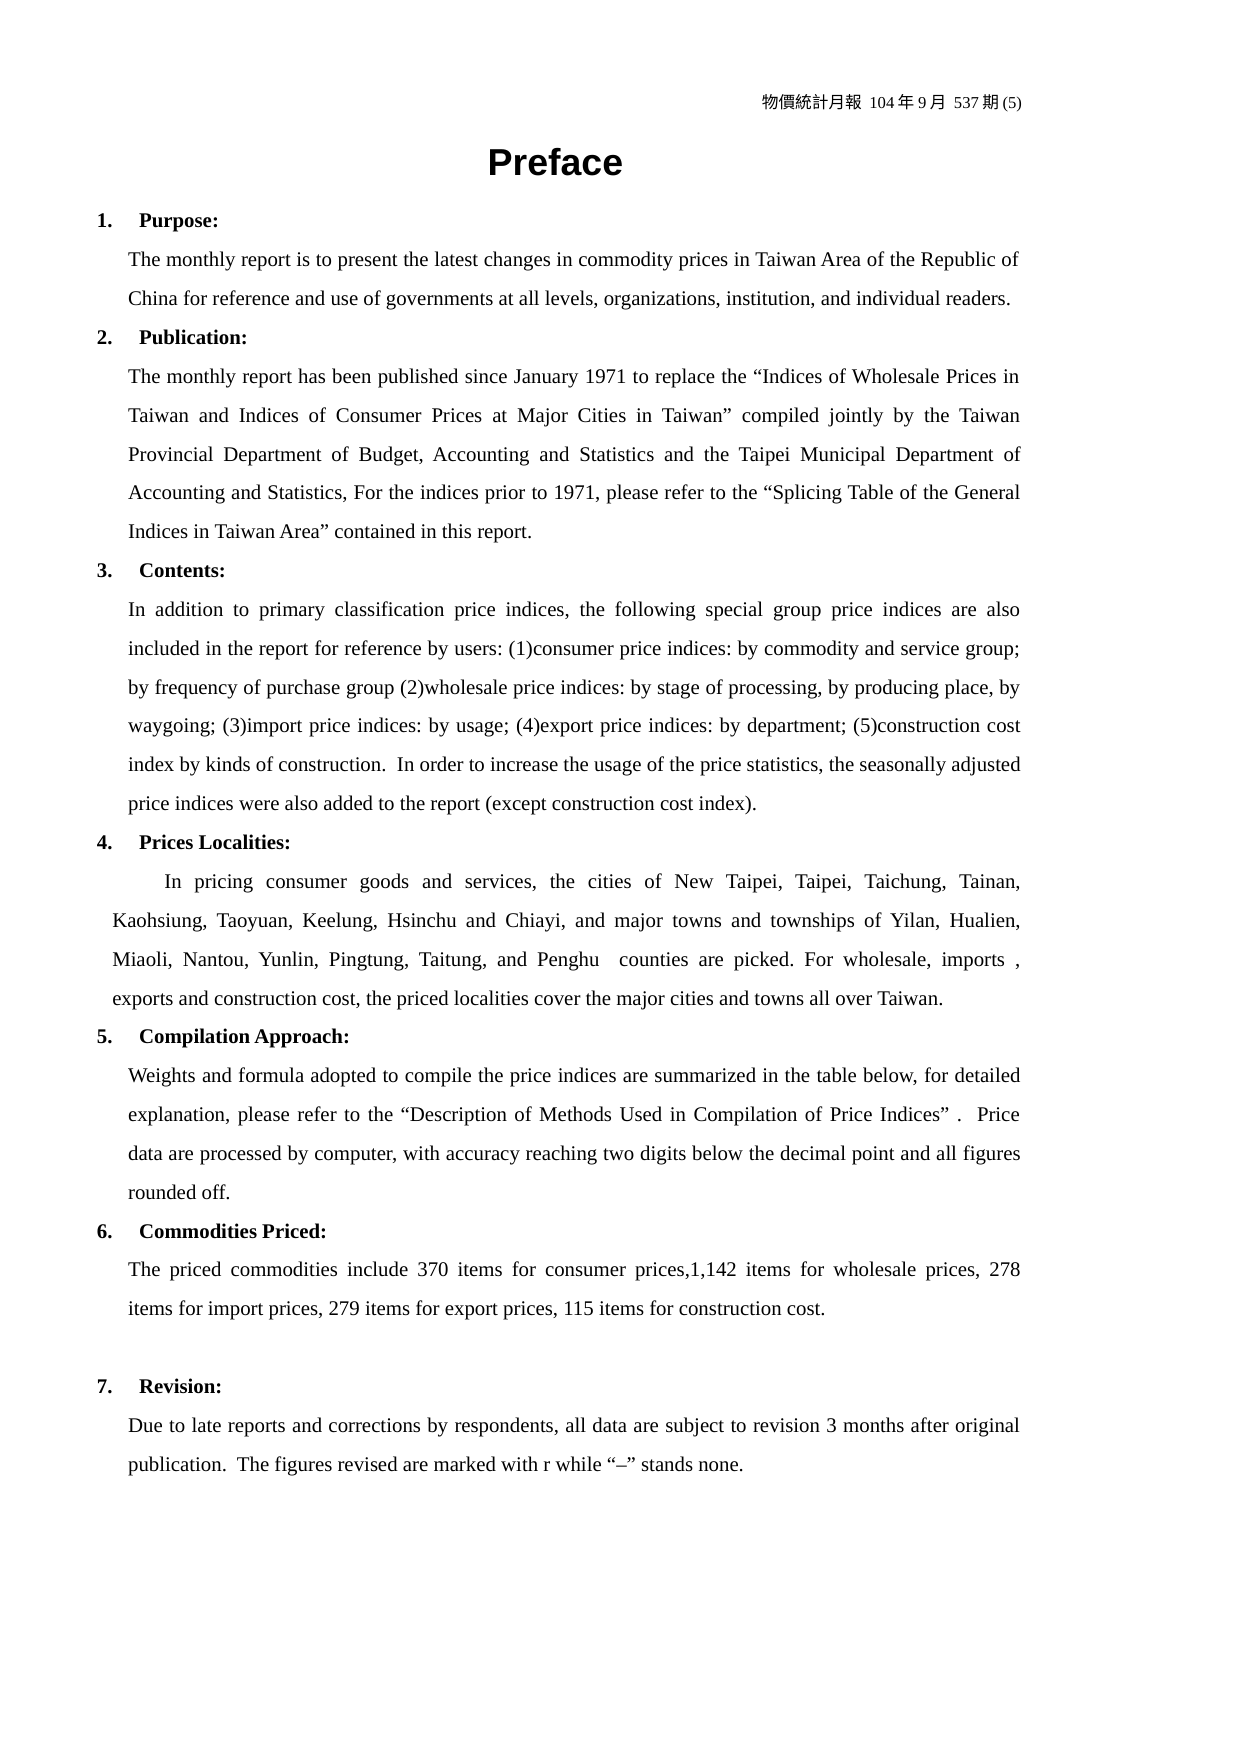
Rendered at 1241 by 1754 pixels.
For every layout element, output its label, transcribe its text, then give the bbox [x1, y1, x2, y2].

list Publication: [97, 318, 1022, 357]
list Prices Localities: [97, 823, 1022, 862]
list The monthly report has been published since January 1971 to replace the “Indices of Wholesale Prices in Taiwan and Indices of Consumer Prices at Major Cities in Taiwan” compiled jointly by the Taiwan Provincial Department of Budget, Accounting and Statistics and the Taipei Municipal Department of Accounting and Statistics, For the indices prior to 1971, please refer to the “Splicing Table of the General Indices in Taiwan Area” contained in this report. [112, 357, 1022, 551]
list Purpose: [97, 201, 1022, 240]
subtitle Preface [89, 124, 1022, 201]
list Weights and formula adopted to compile the price indices are summarized in the table below, for detailed explanation, please refer to the “Description of Methods Used in Compilation of Price Indices” . Price data are processed by computer, with accuracy reaching two digits below the decimal point and all figures rounded off. [112, 1056, 1022, 1212]
list The monthly report is to present the latest changes in commodity prices in Taiwan Area of the Republic of China for reference and use of governments at all levels, organizations, institution, and individual readers. [112, 240, 1022, 318]
text In pricing consumer goods and services, the cities of New Taipei, Taipei, Taichung, Tainan, Kaohsiung, Taoyuan, Keelung, Hsinchu and Chiayi, and major towns and townships of Yilan, Hualien, Miaoli, Nantou, Yunlin, Pingtung, Taitung, and Penghu counties are picked. For wholesale, imports , exports and construction cost, the priced localities cover the major cities and towns all over Taiwan. [112, 862, 1022, 1017]
list Revision: [97, 1367, 1022, 1406]
list Due to late reports and corrections by respondents, all data are subject to revision 3 months after original publication. The figures revised are marked with r while “–” stands none. [112, 1406, 1022, 1484]
list The priced commodities include 370 items for consumer prices,1,142 items for wholesale prices, 278 items for import prices, 279 items for export prices, 115 items for construction cost. [112, 1251, 1022, 1328]
list Commodities Priced: [97, 1212, 1022, 1251]
list Contents: [97, 551, 1022, 590]
list In addition to primary classification price indices, the following special group price indices are also included in the report for reference by users: (1)consumer price indices: by commodity and service group; by frequency of purchase group (2)wholesale price indices: by stage of processing, by producing place, by waygoing; (3)import price indices: by usage; (4)export price indices: by department; (5)construction cost index by kinds of construction. In order to increase the usage of the price statistics, the seasonally adjusted price indices were also added to the report (except construction cost index). [112, 590, 1022, 823]
list Compilation Approach: [97, 1017, 1022, 1056]
